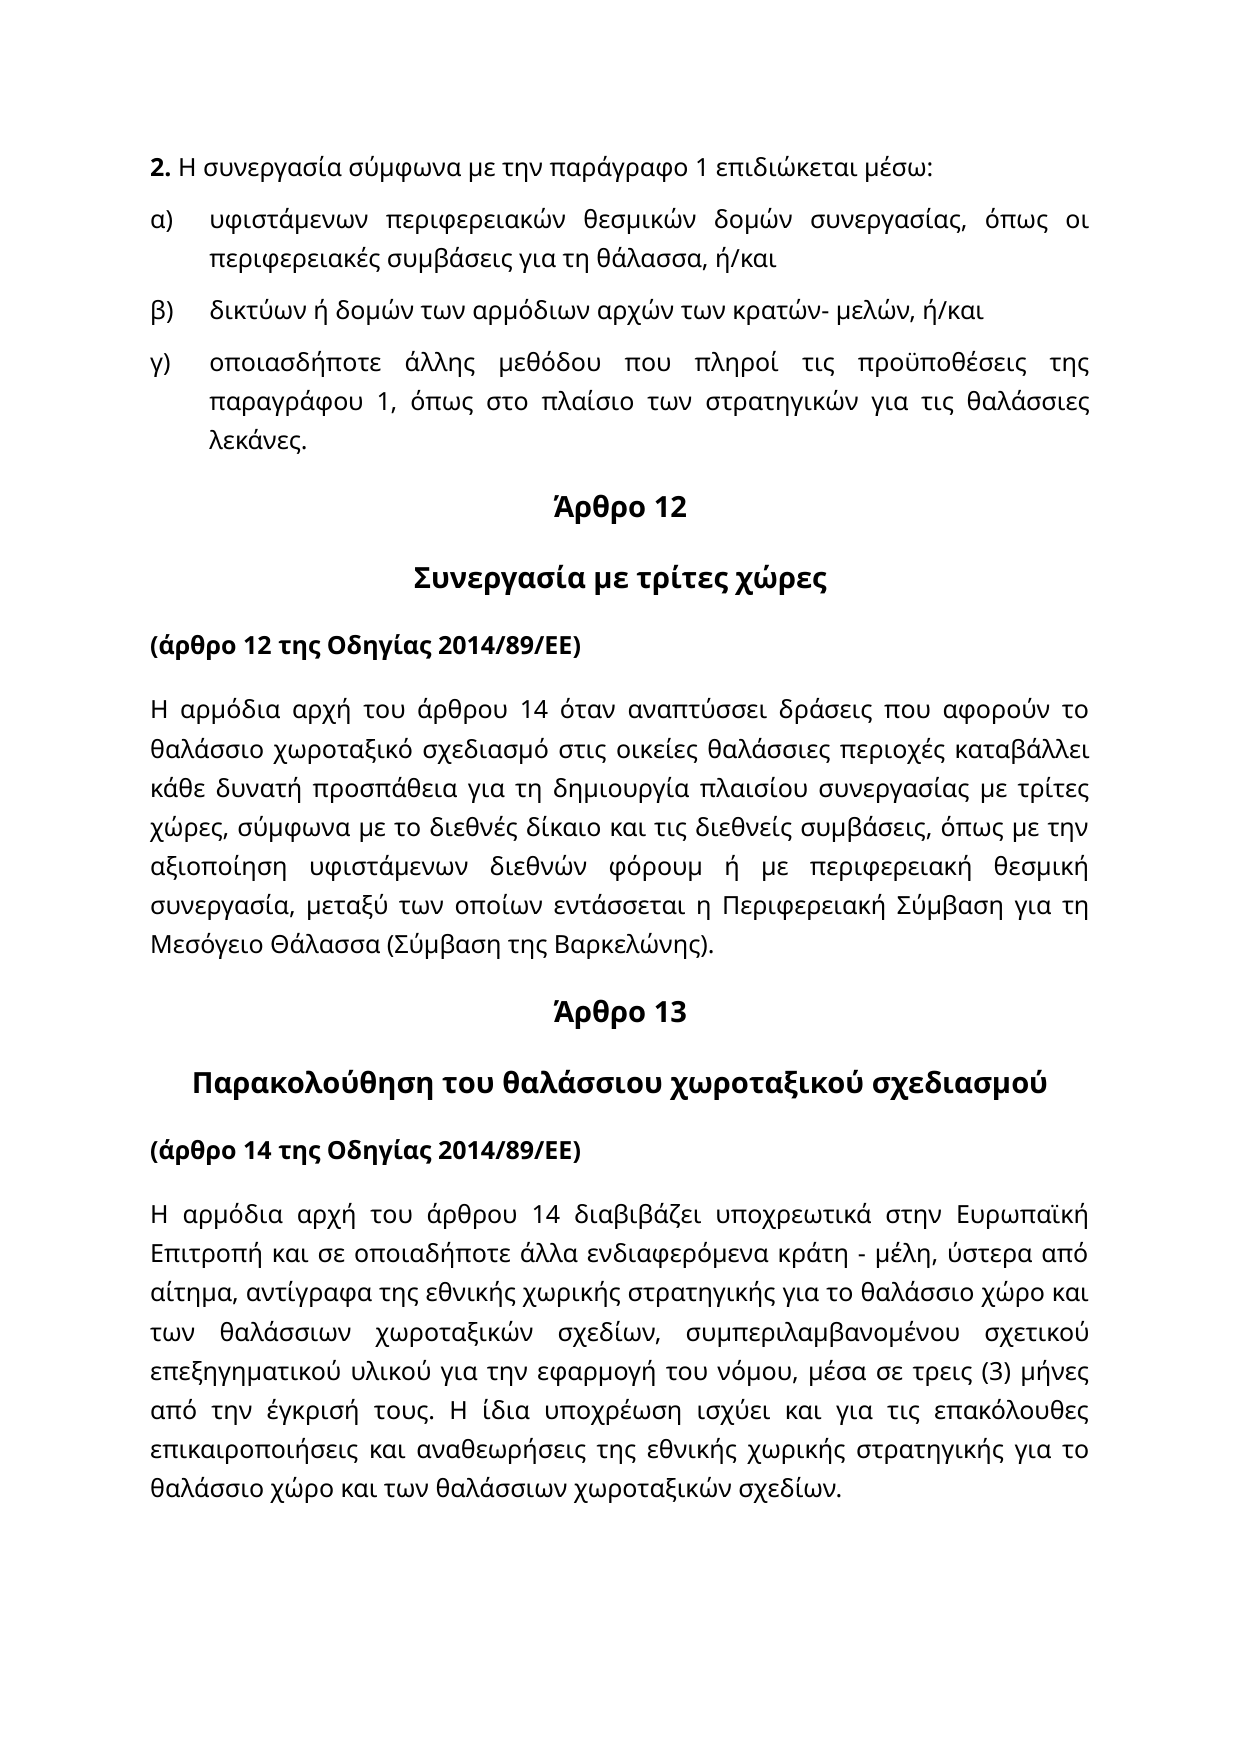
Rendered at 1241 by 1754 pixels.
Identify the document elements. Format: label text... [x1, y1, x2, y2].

subtitle Παρακολούθηση του θαλάσσιου χωροταξικού σχεδιασμού [150, 1062, 1090, 1102]
text 2. Η συνεργασία σύμφωνα με την παράγραφο 1 επιδιώκεται μέσω: [150, 150, 1090, 184]
text Η αρμόδια αρχή του άρθρου 14 διαβιβάζει υποχρεωτικά στην Ευρωπαϊκή Επιτροπή και σε οποιαδήποτε άλλα ενδιαφερόμενα κράτη - μέλη, ύστερα από αίτημα, αντίγραφα της εθνικής χωρικής στρατηγικής για το θαλάσσιο χώρο και των θαλάσσιων χωροταξικών σχεδίων, συμπεριλαμβανομένου σχετικού επεξηγηματικού υλικού για την εφαρμογή του νόμου, μέσα σε τρεις (3) μήνες από την έγκρισή τους. Η ίδια υποχρέωση ισχύει και για τις επακόλουθες επικαιροποιήσεις και αναθεωρήσεις της εθνικής χωρικής στρατηγικής για το θαλάσσιο χώρο και των θαλάσσιων χωροταξικών σχεδίων. [150, 1197, 1090, 1505]
list γ) οποιασδήποτε άλλης μεθόδου που πληροί τις προϋποθέσεις της παραγράφου 1, όπως στο πλαίσιο των στρατηγικών για τις θαλάσσιες λεκάνες. [150, 344, 1090, 457]
subtitle Άρθρο 13 [150, 991, 1090, 1031]
subtitle Άρθρο 12 [150, 487, 1090, 526]
text Η αρμόδια αρχή του άρθρου 14 όταν αναπτύσσει δράσεις που αφορούν το θαλάσσιο χωροταξικό σχεδιασμό στις οικείες θαλάσσιες περιοχές καταβάλλει κάθε δυνατή προσπάθεια για τη δημιουργία πλαισίου συνεργασίας με τρίτες χώρες, σύμφωνα με το διεθνές δίκαιο και τις διεθνείς συμβάσεις, όπως με την αξιοποίηση υφιστάμενων διεθνών φόρουμ ή με περιφερειακή θεσμική συνεργασία, μεταξύ των οποίων εντάσσεται η Περιφερειακή Σύμβαση για τη Μεσόγειο Θάλασσα (Σύμβαση της Βαρκελώνης). [150, 692, 1090, 961]
list β) δικτύων ή δομών των αρμόδιων αρχών των κρατών- μελών, ή/και [150, 292, 1090, 327]
list α) υφιστάμενων περιφερειακών θεσμικών δομών συνεργασίας, όπως οι περιφερειακές συμβάσεις για τη θάλασσα, ή/και [150, 202, 1090, 275]
text (άρθρο 12 της Οδηγίας 2014/89/ΕΕ) [150, 628, 1090, 662]
subtitle Συνεργασία με τρίτες χώρες [150, 557, 1090, 597]
text (άρθρο 14 της Οδηγίας 2014/89/ΕΕ) [150, 1132, 1090, 1167]
